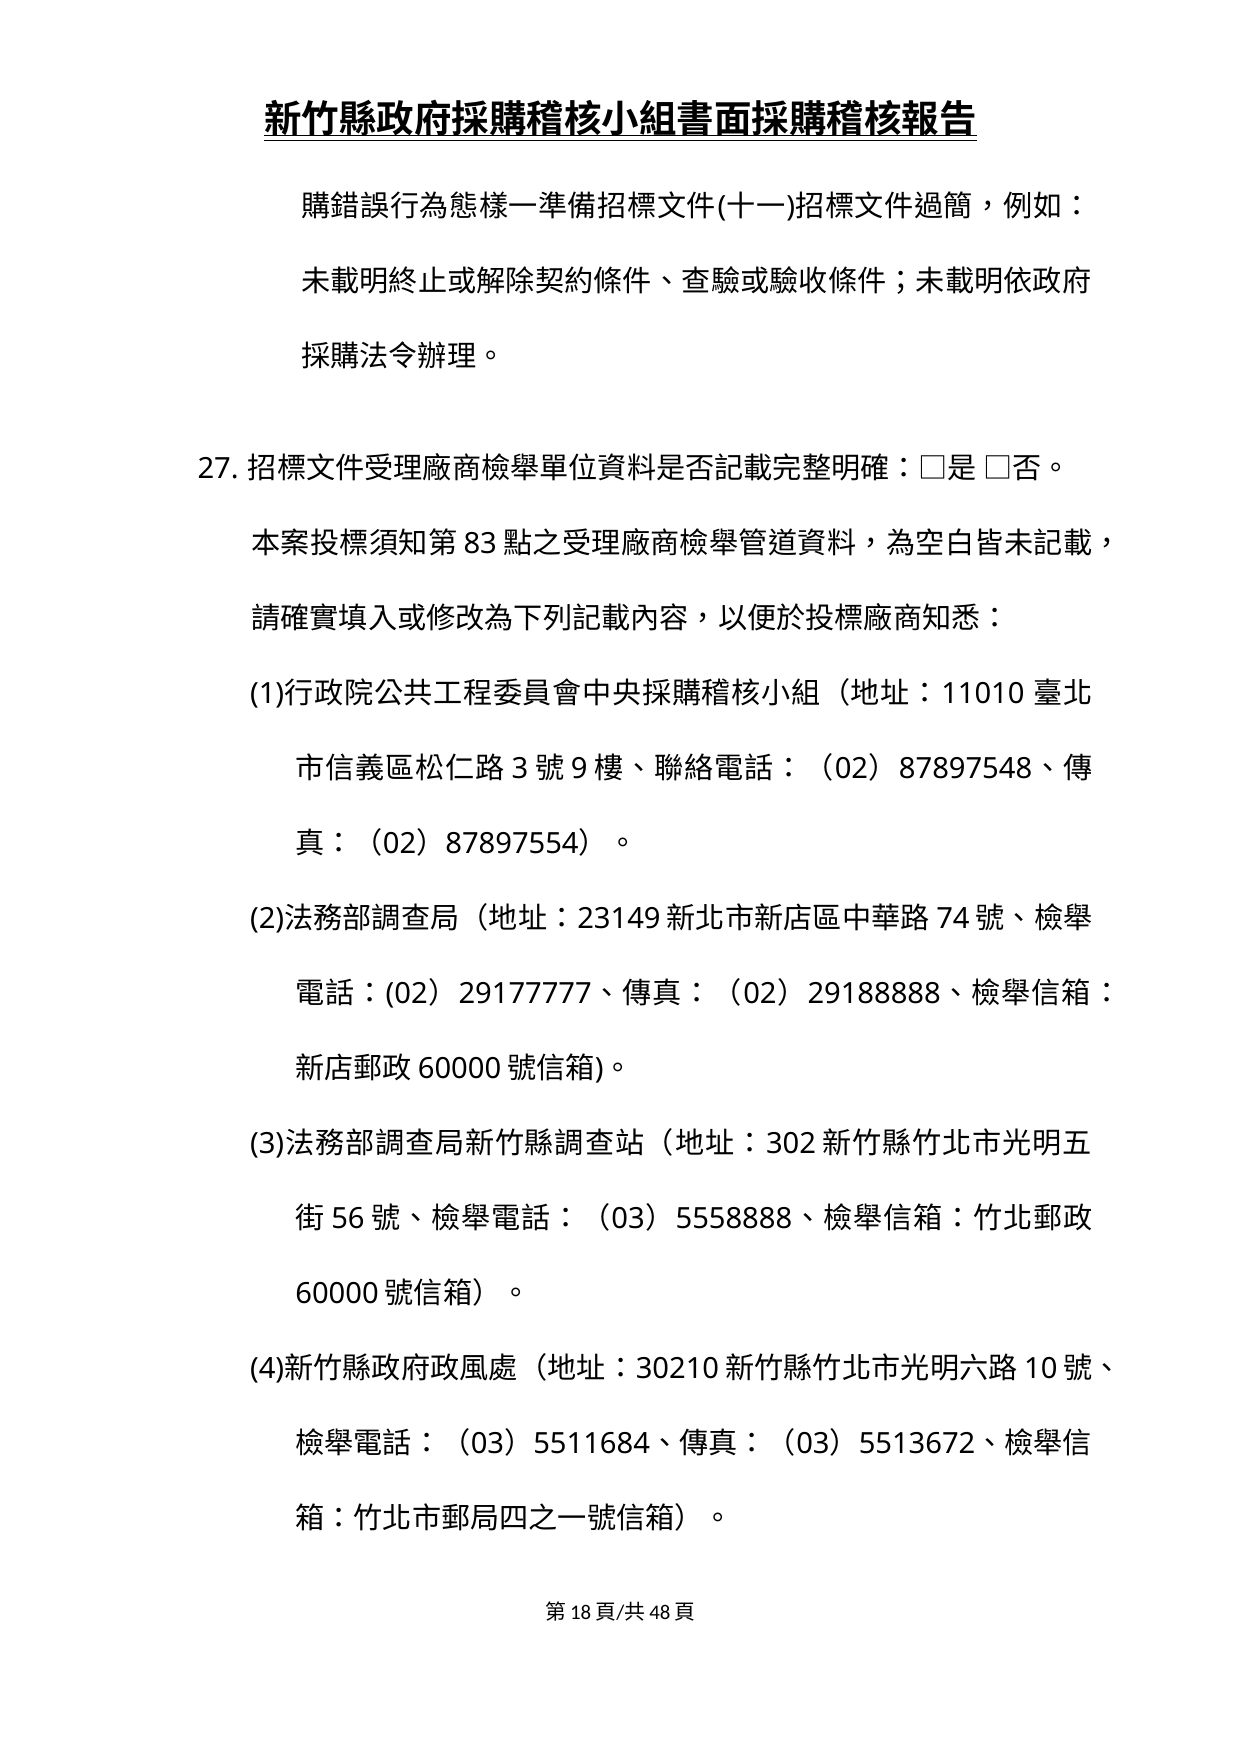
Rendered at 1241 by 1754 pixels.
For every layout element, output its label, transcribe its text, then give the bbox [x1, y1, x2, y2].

list 招標文件受理廠商檢舉單位資料是否記載完整明確：□是 □否。 [197, 422, 1092, 497]
list (3)法務部調查局新竹縣調查站（地址：302新竹縣竹北市光明五街56號、檢舉電話：（03）5558888、檢舉信箱：竹北郵政60000號信箱）。 [250, 1097, 1092, 1322]
list (2)法務部調查局（地址：23149新北市新店區中華路74號、檢舉電話：(02）29177777、傳真：（02）29188888、檢舉信箱：新店郵政60000號信箱)。 [250, 872, 1092, 1097]
list (1)行政院公共工程委員會中央採購稽核小組（地址：11010 臺北市信義區松仁路3號9樓、聯絡電話：（02）87897548、傳真：（02）87897554）。 [250, 647, 1092, 872]
list 購錯誤行為態樣一準備招標文件(十一)招標文件過簡，例如：未載明終止或解除契約條件、查驗或驗收條件；未載明依政府採購法令辦理。 [251, 160, 1092, 385]
list 本案投標須知第83點之受理廠商檢舉管道資料，為空白皆未記載，請確實填入或修改為下列記載內容，以便於投標廠商知悉： [251, 497, 1092, 647]
list (4)新竹縣政府政風處（地址：30210新竹縣竹北市光明六路10號、檢舉電話：（03）5511684、傳真：（03）5513672、檢舉信箱：竹北市郵局四之一號信箱）。 [250, 1322, 1092, 1547]
